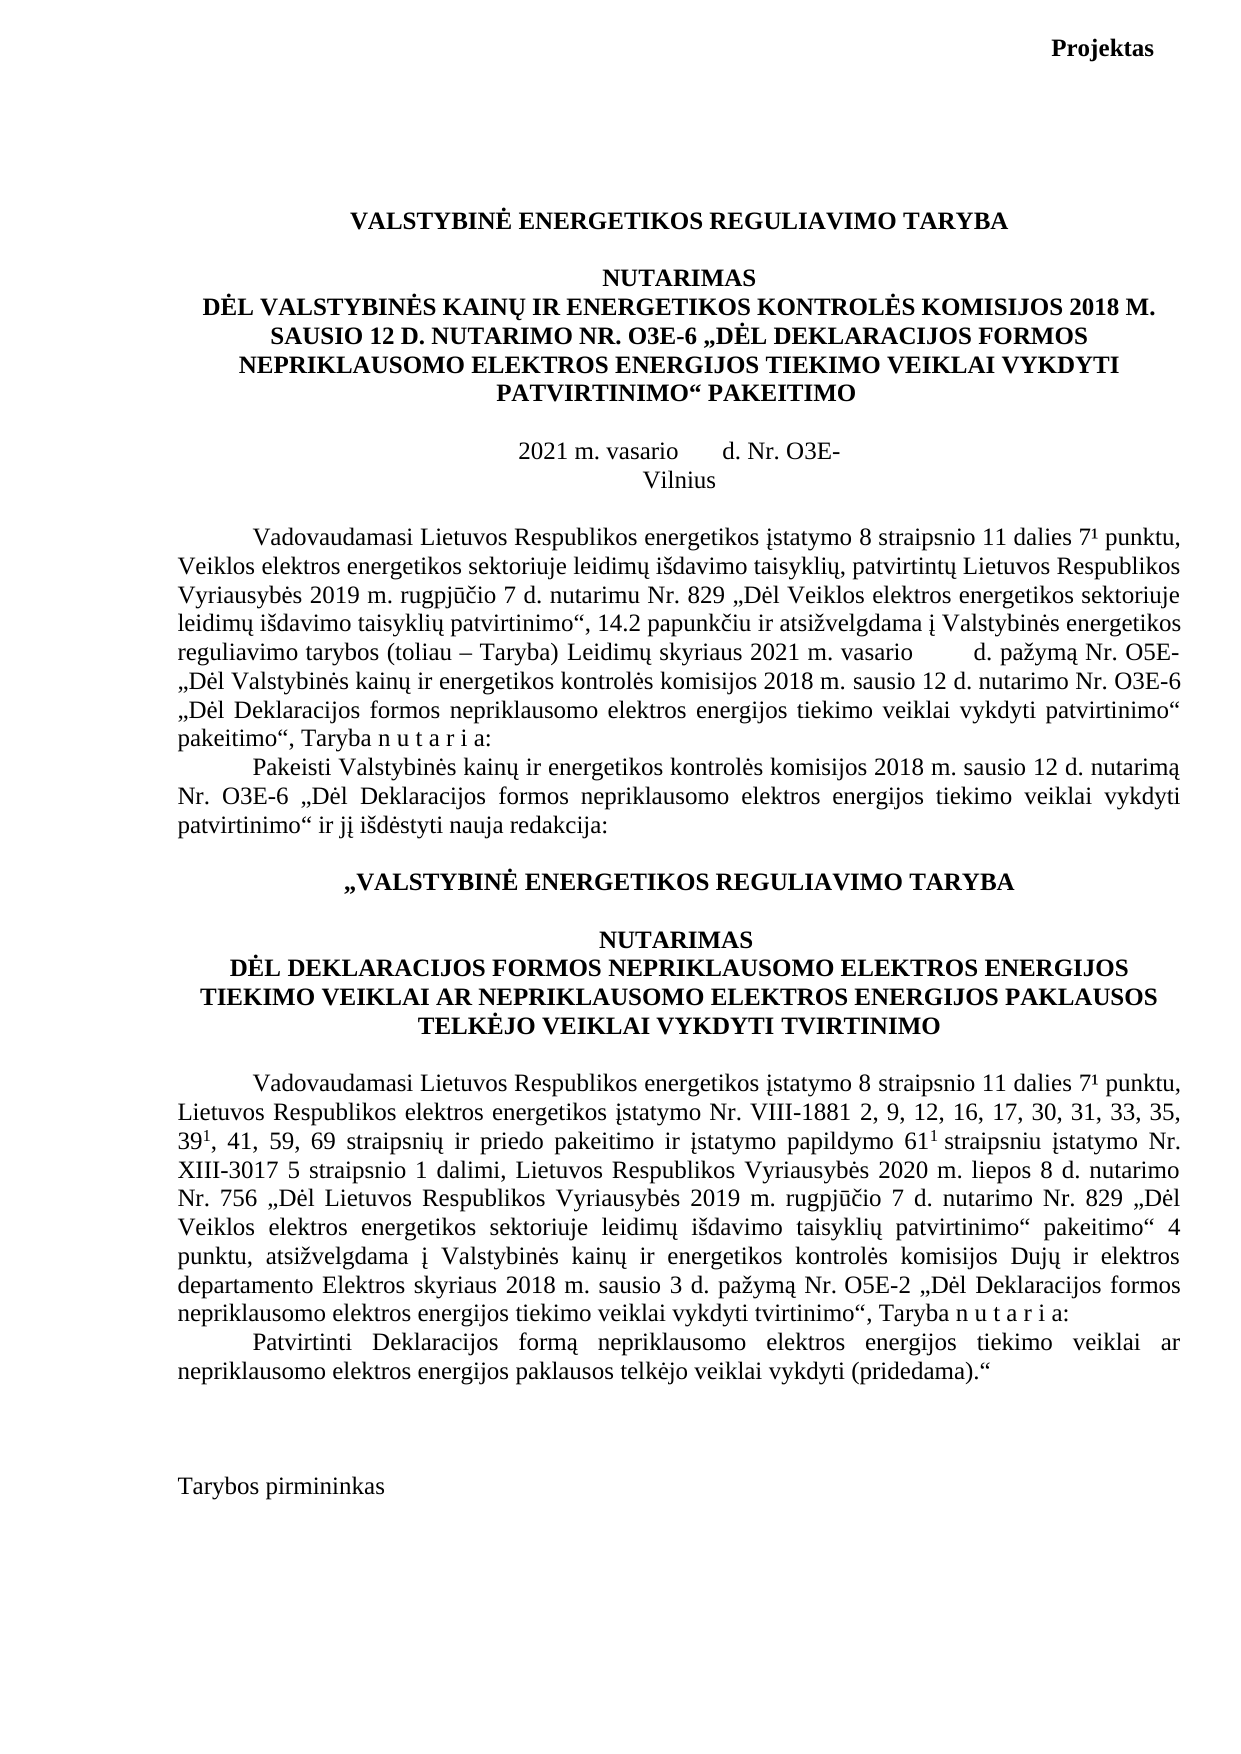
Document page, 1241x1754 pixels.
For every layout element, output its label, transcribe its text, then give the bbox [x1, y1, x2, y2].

text Vadovaudamasi Lietuvos Respublikos energetikos įstatymo 8 straipsnio 11 dalies 7¹ punktu, Veiklos elektros energetikos sektoriuje leidimų išdavimo taisyklių, patvirtintų Lietuvos Respublikos Vyriausybės 2019 m. rugpjūčio 7 d. nutarimu Nr. 829 „Dėl Veiklos elektros energetikos sektoriuje leidimų išdavimo taisyklių patvirtinimo“, 14.2 papunkčiu ir atsižvelgdama į valstybinės energetikos reguliavimo tarybos (toliau – Taryba) Leidimų skyriaus 2021 m. vasario d. pažymą Nr. O5E- „Dėl Valstybinės kainų ir energetikos kontrolės komisijos 2018 m. sausio 12 d. nutarimo Nr. O3E-6 „Dėl Deklaracijos formos nepriklausomo elektros energijos tiekimo veiklai vykdyti patvirtinimo“ pakeitimo“, Taryba n u t a r i a: [177, 522, 1181, 752]
text VALSTYBINĖ ENERGETIKOS REGULIAVIMO TARYBA [177, 206, 1181, 235]
text Pakeisti Valstybinės kainų ir energetikos kontrolės komisijos 2018 m. sausio 12 d. nutarimą Nr. O3E-6 „Dėl Deklaracijos formos nepriklausomo elektros energijos tiekimo veiklai vykdyti patvirtinimo“ ir jį išdėstyti nauja redakcija: [177, 752, 1181, 838]
text Tarybos pirmininkas [177, 1471, 1181, 1500]
text Patvirtinti Deklaracijos formą nepriklausomo elektros energijos tiekimo veiklai ar nepriklausomo elektros energijos paklausos telkėjo veiklai vykdyti (pridedama).“ [177, 1327, 1181, 1385]
text Dėl DEKLARACIJOS FORMOS NEPRIKLAUSOMO ELEKTROS ENERGIJOS TIEKIMO VEIKLAI AR NEPRIKLAUSOMO ELEKTROS ENERGIJOS PAKLAUSOS TELKĖJO VEIKLAI VYKDYTI TVIRTINIMO [177, 953, 1181, 1040]
text Vilnius [177, 465, 1181, 493]
text „vALSTYBINĖ energetikos reguliavimo tarybA [177, 867, 1181, 896]
text Projektas [1051, 33, 1160, 62]
text 2021 m. vasario d. Nr. O3E- [177, 436, 1181, 465]
text DĖL VALSTYBINĖS KAINŲ IR ENERGETIKOS KONTROLĖS KOMISIJOS 2018 M. SAUSIO 12 D. NUTARIMO NR. O3E-6 „DĖL DEKLARACIJOS FORMOS NEPRIKLAUSOMO ELEKTROS ENERGIJOS TIEKIMO VEIKLAI VYKDYTI PATVIRTINIMO“ PAKEITIMO [177, 292, 1181, 407]
text Vadovaudamasi Lietuvos Respublikos energetikos įstatymo 8 straipsnio 11 dalies 7¹ punktu, Lietuvos Respublikos elektros energetikos įstatymo Nr. VIII-1881 2, 9, 12, 16, 17, 30, 31, 33, 35, 391, 41, 59, 69 straipsnių ir priedo pakeitimo ir įstatymo papildymo 611 straipsniu įstatymo Nr. XIII-3017 5 straipsnio 1 dalimi, Lietuvos Respublikos Vyriausybės 2020 m. liepos 8 d. nutarimo Nr. 756 „Dėl Lietuvos Respublikos Vyriausybės 2019 m. rugpjūčio 7 d. nutarimo Nr. 829 „Dėl Veiklos elektros energetikos sektoriuje leidimų išdavimo taisyklių patvirtinimo“ pakeitimo“ 4 punktu, atsižvelgdama į Valstybinės kainų ir energetikos kontrolės komisijos Dujų ir elektros departamento Elektros skyriaus 2018 m. sausio 3 d. pažymą Nr. O5E-2 „Dėl Deklaracijos formos nepriklausomo elektros energijos tiekimo veiklai vykdyti tvirtinimo“, Taryba n u t a r i a: [177, 1068, 1181, 1327]
text Nutarimas [177, 263, 1181, 292]
text Nutarimas [177, 925, 1181, 953]
